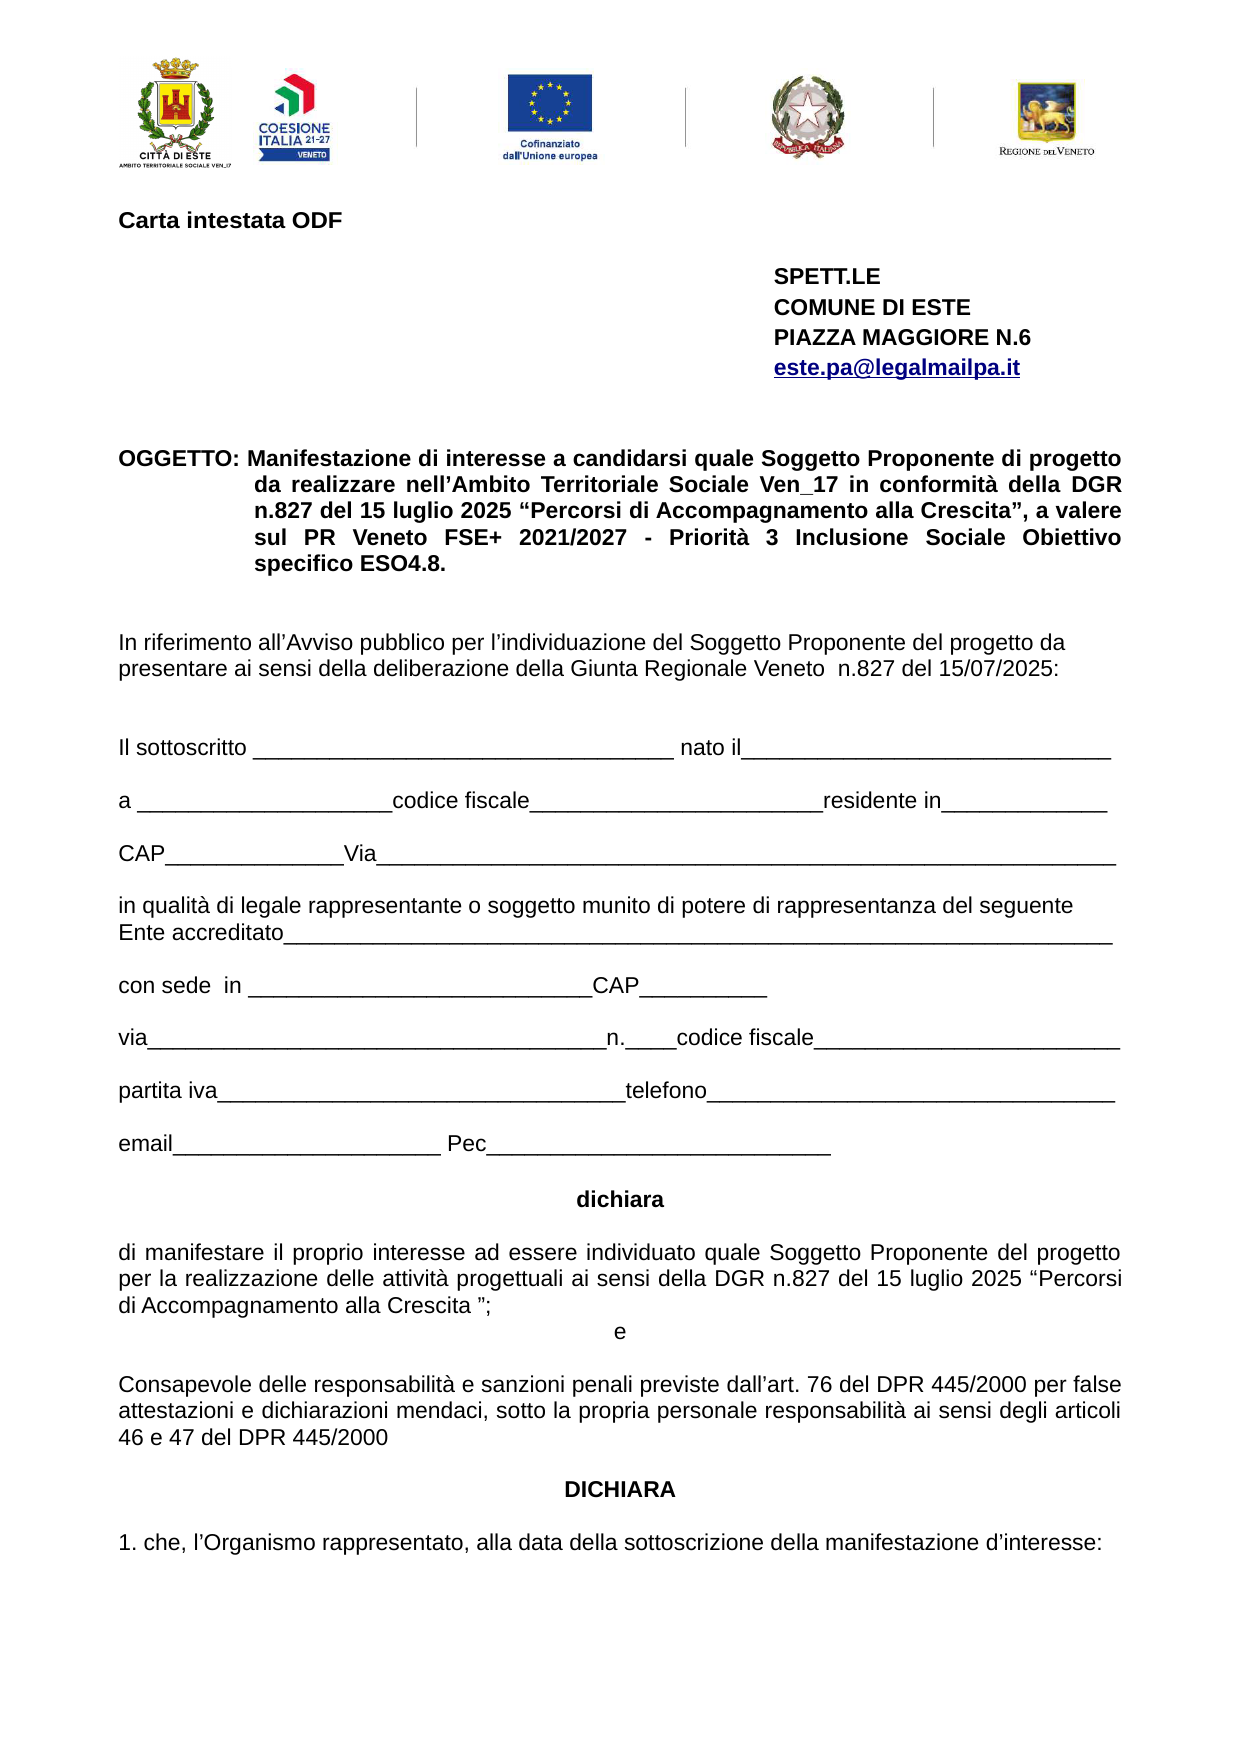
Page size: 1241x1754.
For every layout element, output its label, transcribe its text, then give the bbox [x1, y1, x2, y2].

text In riferimento all’Avviso pubblico per l’individuazione del Soggetto Proponente del progetto da presentare ai sensi della deliberazione della Giunta Regionale Veneto n.827 del 15/07/2025: [118, 629, 1122, 682]
text di manifestare il proprio interesse ad essere individuato quale Soggetto Proponente del progetto per la realizzazione delle attività progettuali ai sensi della DGR n.827 del 15 luglio 2025 “Percorsi di Accompagnamento alla Crescita ”; [118, 1239, 1122, 1318]
text este.pa@legalmailpa.it [118, 354, 1122, 380]
text PIAZZA MAGGIORE N.6 [118, 324, 1122, 350]
picture [118, 56, 1119, 170]
text COMUNE DI ESTE [118, 293, 1122, 320]
text OGGETTO: Manifestazione di interesse a candidarsi quale Soggetto Proponente di progetto da realizzare nell’Ambito Territoriale Sociale Ven_17 in conformità della DGR n.827 del 15 luglio 2025 “Percorsi di Accompagnamento alla Crescita”, a valere sul PR Veneto FSE+ 2021/2027 - Priorità 3 Inclusione Sociale Obiettivo specifico ESO4.8. [118, 444, 1122, 576]
text via____________________________________n.____codice fiscale________________________ [118, 1024, 1122, 1051]
text Consapevole delle responsabilità e sanzioni penali previste dall’art. 76 del DPR 445/2000 per false attestazioni e dichiarazioni mendaci, sotto la propria personale responsabilità ai sensi degli articoli 46 e 47 del DPR 445/2000 [118, 1371, 1122, 1450]
text in qualità di legale rappresentante o soggetto munito di potere di rappresentanza del seguente Ente accreditato_________________________________________________________________ [118, 892, 1122, 945]
text a ____________________codice fiscale_______________________residente in_____________ [118, 787, 1122, 813]
text dichiara [118, 1186, 1122, 1213]
text partita iva________________________________telefono________________________________ [118, 1077, 1122, 1103]
text CAP______________Via__________________________________________________________ [118, 840, 1122, 866]
text email_____________________ Pec___________________________ [118, 1130, 1122, 1156]
text Carta intestata ODF [118, 207, 1122, 233]
text Il sottoscritto _________________________________ nato il_____________________________ [118, 734, 1122, 761]
text con sede in ___________________________CAP__________ [118, 972, 1122, 998]
text 1. che, l’Organismo rappresentato, alla data della sottoscrizione della manifestazione d’interesse: [118, 1529, 1122, 1555]
text DICHIARA [118, 1476, 1122, 1502]
text SPETT.LE [118, 263, 1122, 289]
text e [118, 1318, 1122, 1344]
